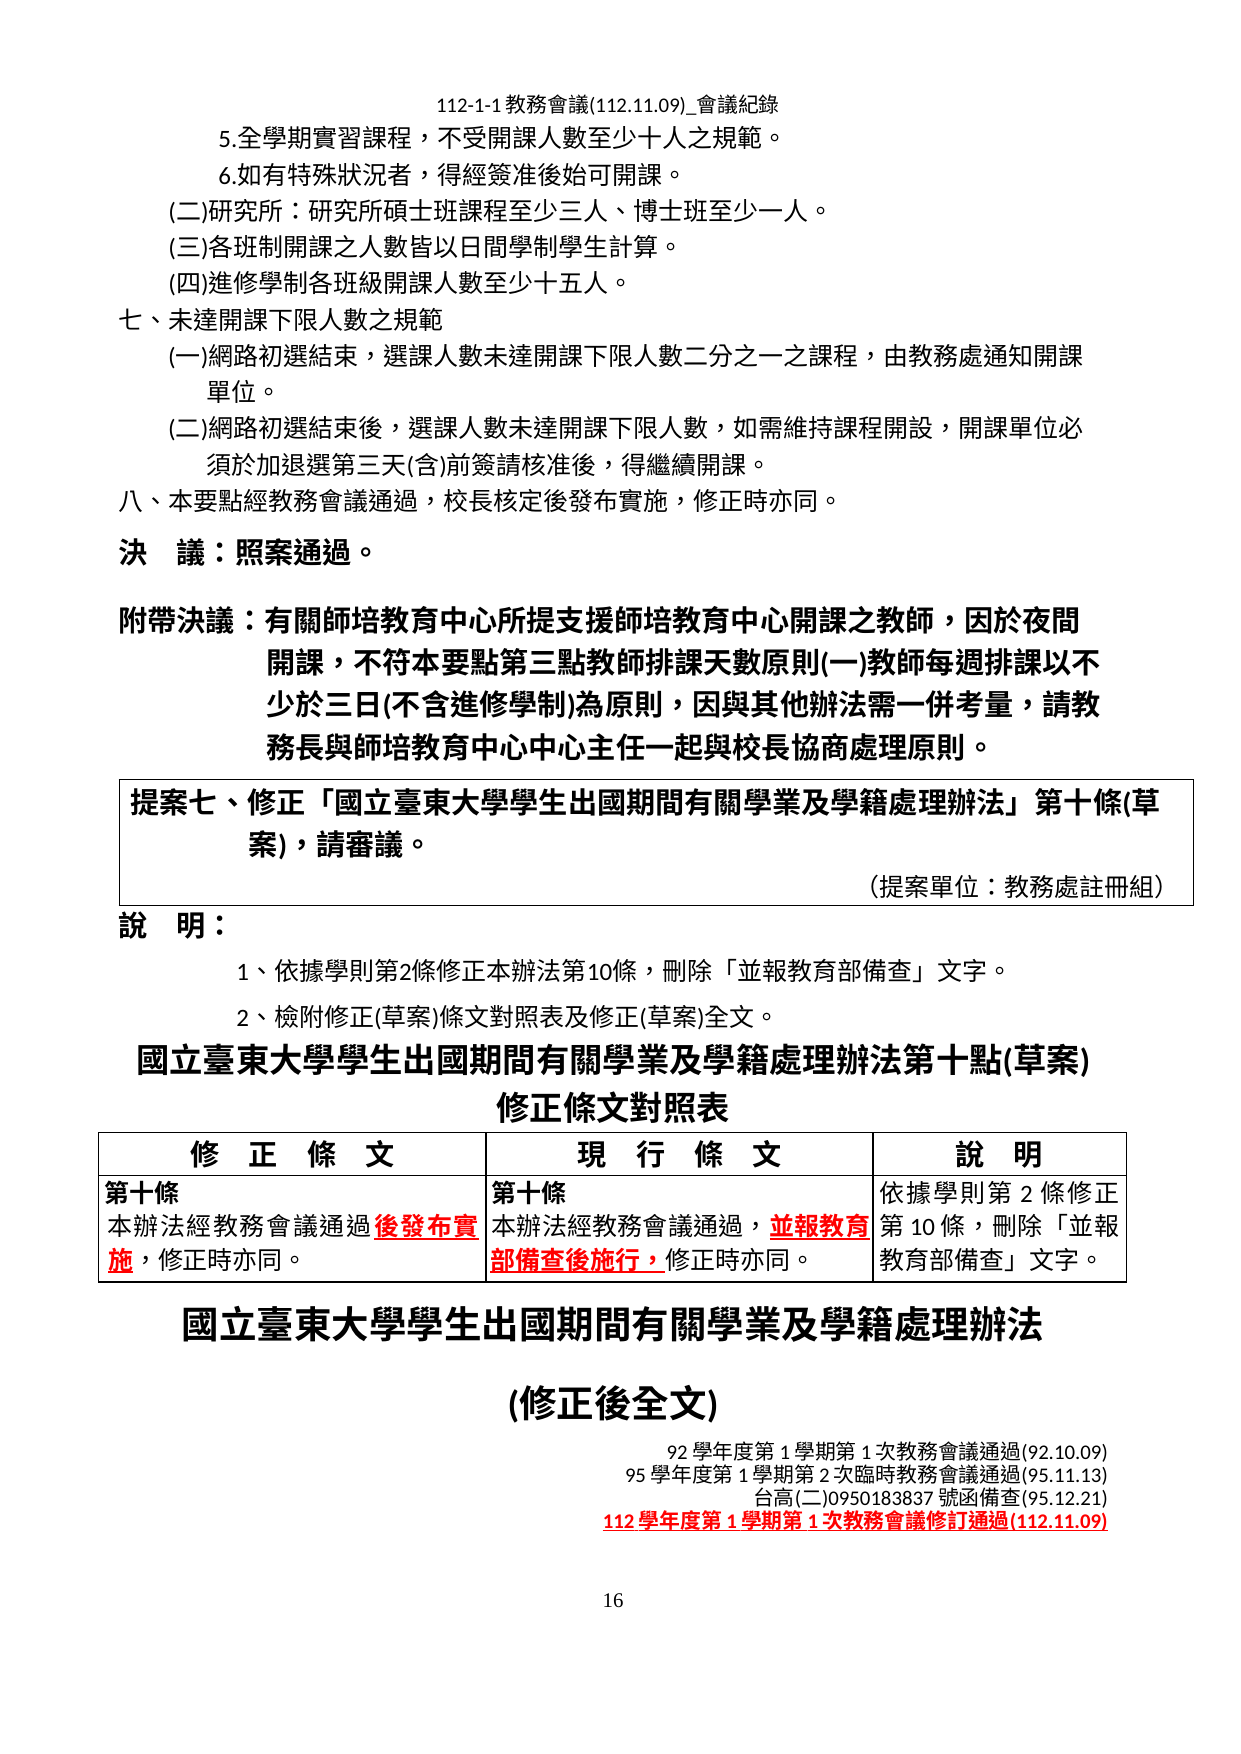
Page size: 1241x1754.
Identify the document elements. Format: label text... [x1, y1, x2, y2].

text 說 明： [118, 906, 1107, 944]
text 112學年度第1學期第1次教務會議修訂通過(112.11.09) [118, 1510, 1107, 1533]
text 決 議：照案通過。 [118, 530, 1107, 572]
list 依據學則第2條修正本辦法第10條，刪除「並報教育部備查」文字。 [236, 944, 1107, 989]
text 國立臺東大學學生出國期間有關學業及學籍處理辦法 [118, 1295, 1107, 1349]
table_cell 依據學則第2條修正第10條，刪除「並報教育部備查」文字。 [874, 1176, 1126, 1281]
text 95學年度第1學期第2次臨時教務會議通過(95.11.13) [118, 1464, 1107, 1487]
text (二)網路初選結束後，選課人數未達開課下限人數，如需維持課程開設，開課單位必須於加退選第三天(含)前簽請核准後，得繼續開課。 [168, 409, 1107, 481]
table_header 修 正 條 文 [99, 1133, 485, 1175]
text (一)網路初選結束，選課人數未達開課下限人數二分之一之課程，由教務處通知開課單位。 [168, 336, 1107, 409]
text 七、未達開課下限人數之規範 [118, 300, 1107, 336]
text 6.如有特殊狀況者，得經簽准後始可開課。 [218, 155, 1107, 191]
text 國立臺東大學學生出國期間有關學業及學籍處理辦法第十點(草案) [118, 1035, 1107, 1081]
text 修正條文對照表 [118, 1084, 1107, 1129]
table_cell 第十條 本辦法經教務會議通過後發布實施，修正時亦同。 [99, 1176, 485, 1281]
text 92學年度第1學期第1次教務會議通過(92.10.09) [118, 1441, 1107, 1464]
text (修正後全文) [118, 1374, 1107, 1428]
list 檢附修正(草案)條文對照表及修正(草案)全文。 [236, 989, 1107, 1035]
text (二)研究所：研究所碩士班課程至少三人、博士班至少一人。 [168, 191, 1107, 228]
text 台高(二)0950183837號函備查(95.12.21) [118, 1487, 1107, 1510]
text (三)各班制開課之人數皆以日間學制學生計算。 [168, 228, 1107, 264]
table_header 說 明 [874, 1133, 1126, 1175]
table_header 提案七、修正「國立臺東大學學生出國期間有關學業及學籍處理辦法」第十條(草案)，請審議。 （提案單位：教務處註冊組） [120, 780, 1193, 905]
table_header 現 行 條 文 [487, 1133, 872, 1175]
text 附帶決議：有關師培教育中心所提支援師培教育中心開課之教師，因於夜間開課，不符本要點第三點教師排課天數原則(一)教師每週排課以不少於三日(不含進修學制)為原則，因與其他辦法需一併考量，請教務長與師培教育中心中心主任一起與校長協商處理原則。 [118, 597, 1107, 767]
text 5.全學期實習課程，不受開課人數至少十人之規範。 [218, 119, 1107, 155]
text (四)進修學制各班級開課人數至少十五人。 [168, 264, 1107, 300]
table_cell 第十條 本辦法經教務會議通過，並報教育部備查後施行，修正時亦同。 [487, 1176, 872, 1281]
text 八、本要點經教務會議通過，校長核定後發布實施，修正時亦同。 [118, 481, 1107, 518]
